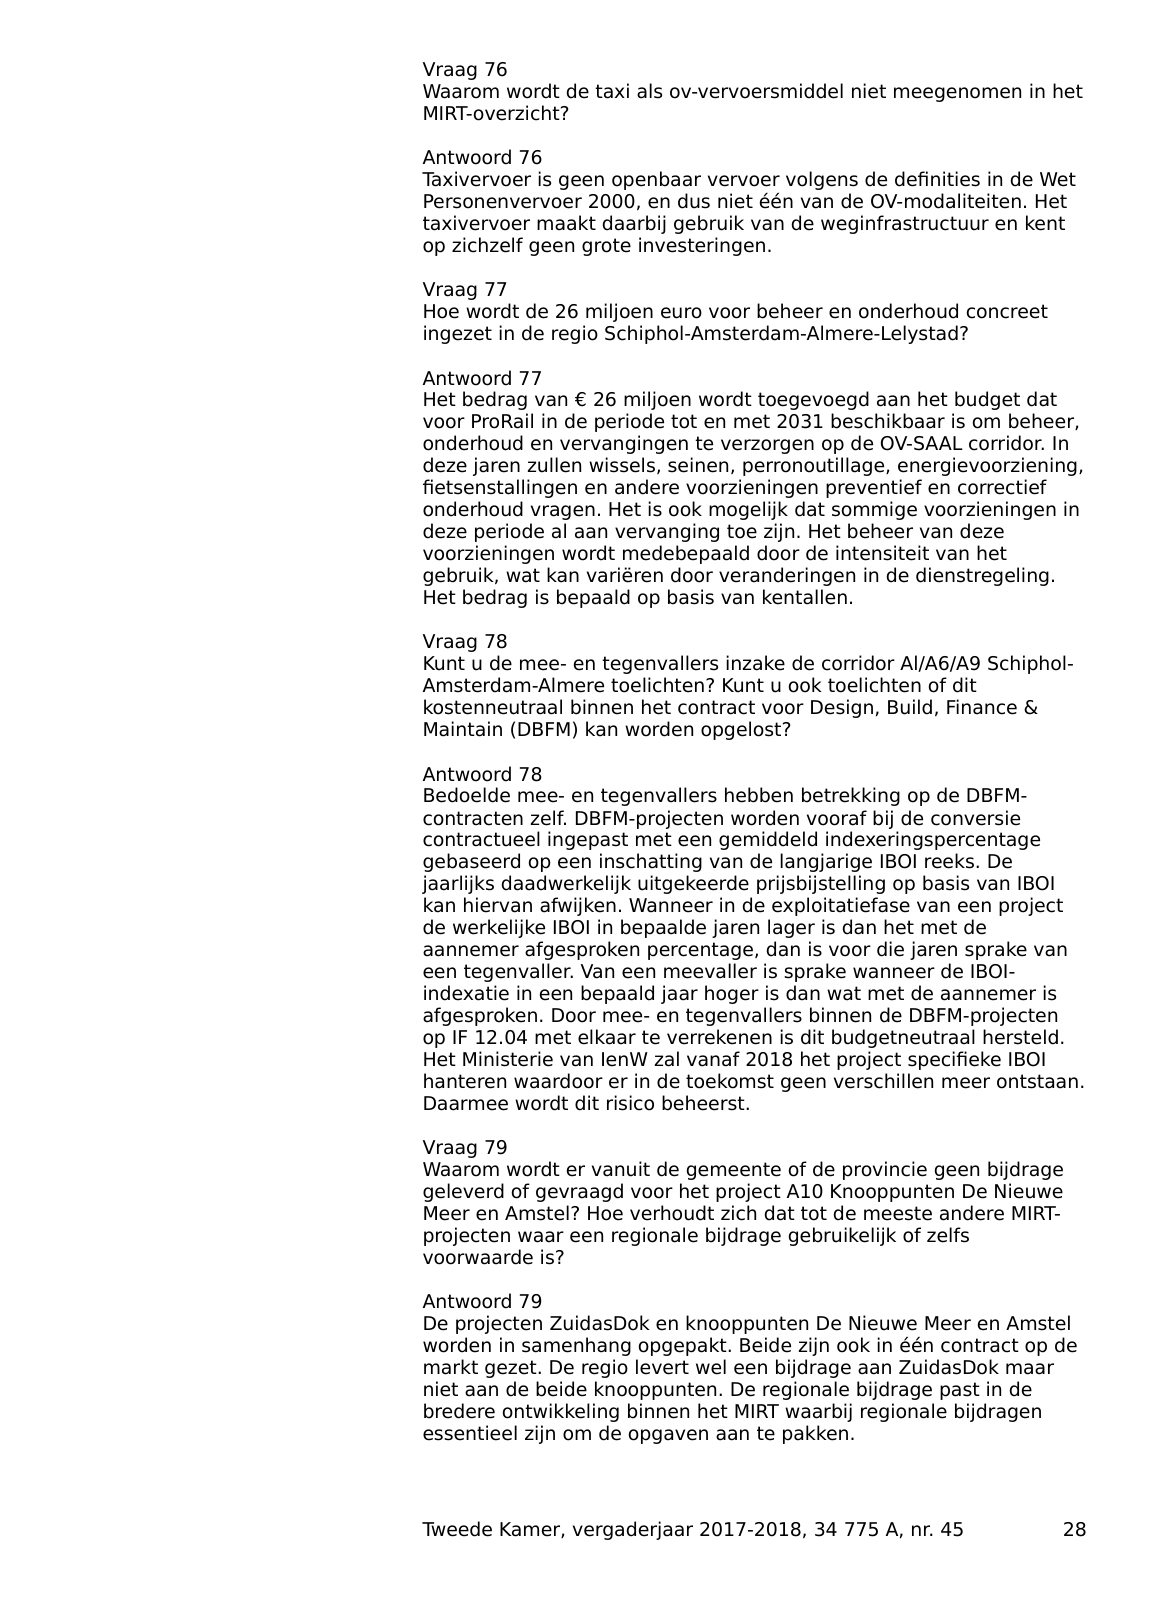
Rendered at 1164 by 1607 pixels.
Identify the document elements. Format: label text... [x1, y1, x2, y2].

text Taxivervoer is geen openbaar vervoer volgens de definities in de Wet Personenvervoer 2000, en dus niet één van de OV-modaliteiten. Het taxivervoer maakt daarbij gebruik van de weginfrastructuur en kent op zichzelf geen grote investeringen. [422, 169, 1087, 257]
text Vraag 79 [422, 1137, 1087, 1159]
text Kunt u de mee- en tegenvallers inzake de corridor Al/A6/A9 Schiphol- Amsterdam-Almere toelichten? Kunt u ook toelichten of dit kostenneutraal binnen het contract voor Design, Build, Finance & Maintain (DBFM) kan worden opgelost? [422, 653, 1087, 741]
text Hoe wordt de 26 miljoen euro voor beheer en onderhoud concreet ingezet in de regio Schiphol-Amsterdam-Almere-Lelystad? [422, 301, 1087, 345]
text Vraag 76 [422, 59, 1087, 81]
text Antwoord 78 [422, 763, 1087, 785]
text Waarom wordt er vanuit de gemeente of de provincie geen bijdrage geleverd of gevraagd voor het project A10 Knooppunten De Nieuwe Meer en Amstel? Hoe verhoudt zich dat tot de meeste andere MIRT-projecten waar een regionale bijdrage gebruikelijk of zelfs voorwaarde is? [422, 1159, 1087, 1269]
text Antwoord 77 [422, 367, 1087, 389]
text Waarom wordt de taxi als ov-vervoersmiddel niet meegenomen in het MIRT-overzicht? [422, 81, 1087, 125]
text Bedoelde mee- en tegenvallers hebben betrekking op de DBFM-contracten zelf. DBFM-projecten worden vooraf bij de conversie contractueel ingepast met een gemiddeld indexeringspercentage gebaseerd op een inschatting van de langjarige IBOI reeks. De jaarlijks daadwerkelijk uitgekeerde prijsbijstelling op basis van IBOI kan hiervan afwijken. Wanneer in de exploitatiefase van een project de werkelijke IBOI in bepaalde jaren lager is dan het met de aannemer afgesproken percentage, dan is voor die jaren sprake van een tegenvaller. Van een meevaller is sprake wanneer de IBOI-indexatie in een bepaald jaar hoger is dan wat met de aannemer is afgesproken. Door mee- en tegenvallers binnen de DBFM-projecten op IF 12.04 met elkaar te verrekenen is dit budgetneutraal hersteld. Het Ministerie van IenW zal vanaf 2018 het project specifieke IBOI hanteren waardoor er in de toekomst geen verschillen meer ontstaan. Daarmee wordt dit risico beheerst. [422, 785, 1087, 1115]
text De projecten ZuidasDok en knooppunten De Nieuwe Meer en Amstel worden in samenhang opgepakt. Beide zijn ook in één contract op de markt gezet. De regio levert wel een bijdrage aan ZuidasDok maar niet aan de beide knooppunten. De regionale bijdrage past in de bredere ontwikkeling binnen het MIRT waarbij regionale bijdragen essentieel zijn om de opgaven aan te pakken. [422, 1313, 1087, 1445]
text Vraag 78 [422, 631, 1087, 653]
text Antwoord 79 [422, 1291, 1087, 1313]
text Antwoord 76 [422, 147, 1087, 169]
text Vraag 77 [422, 279, 1087, 301]
text Het bedrag van € 26 miljoen wordt toegevoegd aan het budget dat voor ProRail in de periode tot en met 2031 beschikbaar is om beheer, onderhoud en vervangingen te verzorgen op de OV-SAAL corridor. In deze jaren zullen wissels, seinen, perronoutillage, energievoorziening, fietsenstallingen en andere voorzieningen preventief en correctief onderhoud vragen. Het is ook mogelijk dat sommige voorzieningen in deze periode al aan vervanging toe zijn. Het beheer van deze voorzieningen wordt medebepaald door de intensiteit van het gebruik, wat kan variëren door veranderingen in de dienstregeling. Het bedrag is bepaald op basis van kentallen. [422, 389, 1087, 609]
